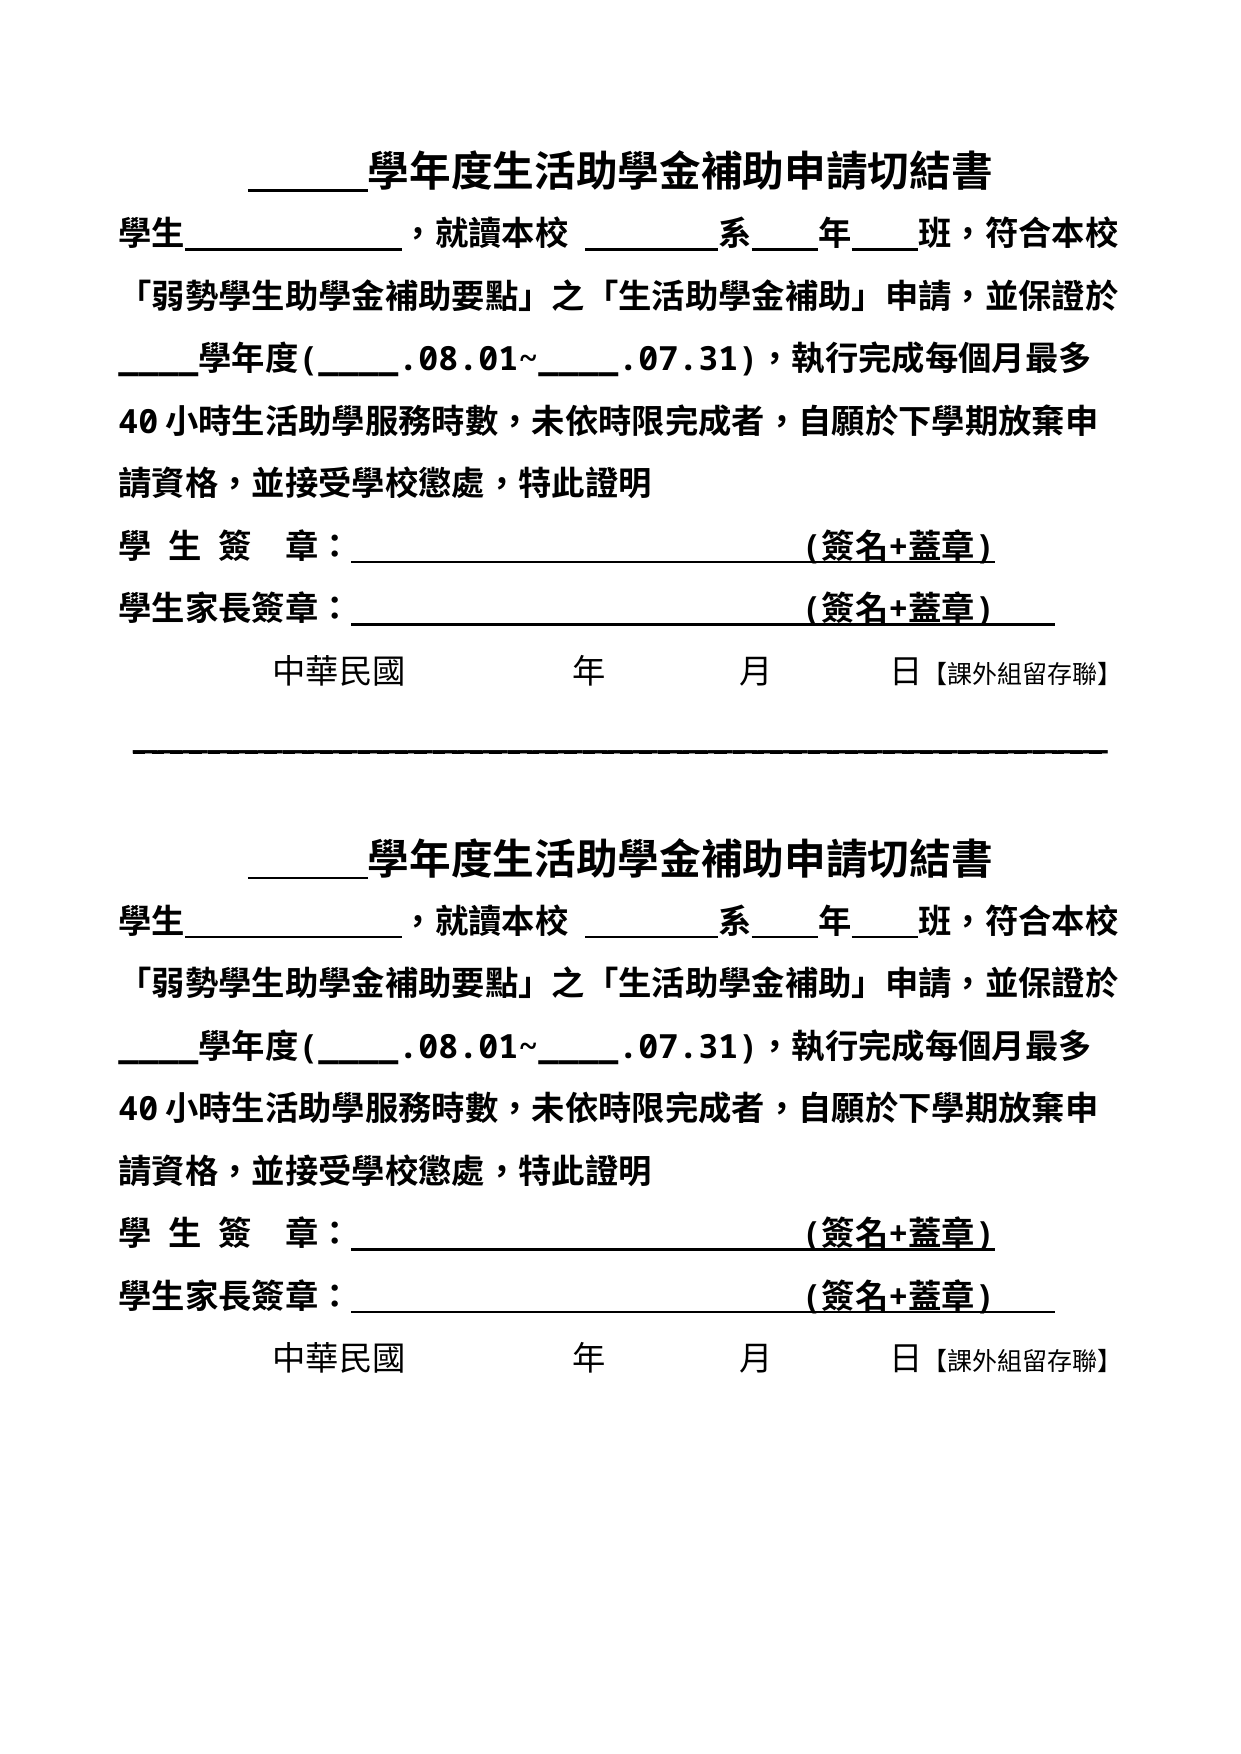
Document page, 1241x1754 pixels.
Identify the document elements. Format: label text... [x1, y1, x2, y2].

text 學年度生活助學金補助申請切結書 [118, 814, 1122, 877]
text 學生 ，就讀本校 系 年 班，符合本校「弱勢學生助學金補助要點」之「生活助學金補助」申請，並保證於 ____學年度(____.08.01~____.07.31)，執行完成每個月最多40小時生活助學服務時數，未依時限完成者，自願於下學期放棄申請資格，並接受學校懲處，特此證明 [118, 877, 1122, 1189]
text 學 生 簽 章： (簽名+蓋章) [118, 1189, 1122, 1252]
text 學 生 簽 章： (簽名+蓋章) [118, 502, 1122, 564]
text _______________________________________ [118, 689, 1122, 752]
text 學生家長簽章： (簽名+蓋章) [118, 1252, 1122, 1314]
text 中華民國 年 月 日【課外組留存聯】 [118, 627, 1122, 689]
text 學生家長簽章： (簽名+蓋章) [118, 564, 1122, 627]
text 學年度生活助學金補助申請切結書 [118, 127, 1122, 189]
text 中華民國 年 月 日【課外組留存聯】 [118, 1314, 1122, 1377]
text 學生 ，就讀本校 系 年 班，符合本校「弱勢學生助學金補助要點」之「生活助學金補助」申請，並保證於 ____學年度(____.08.01~____.07.31)，執行完成每個月最多40小時生活助學服務時數，未依時限完成者，自願於下學期放棄申請資格，並接受學校懲處，特此證明 [118, 189, 1122, 502]
